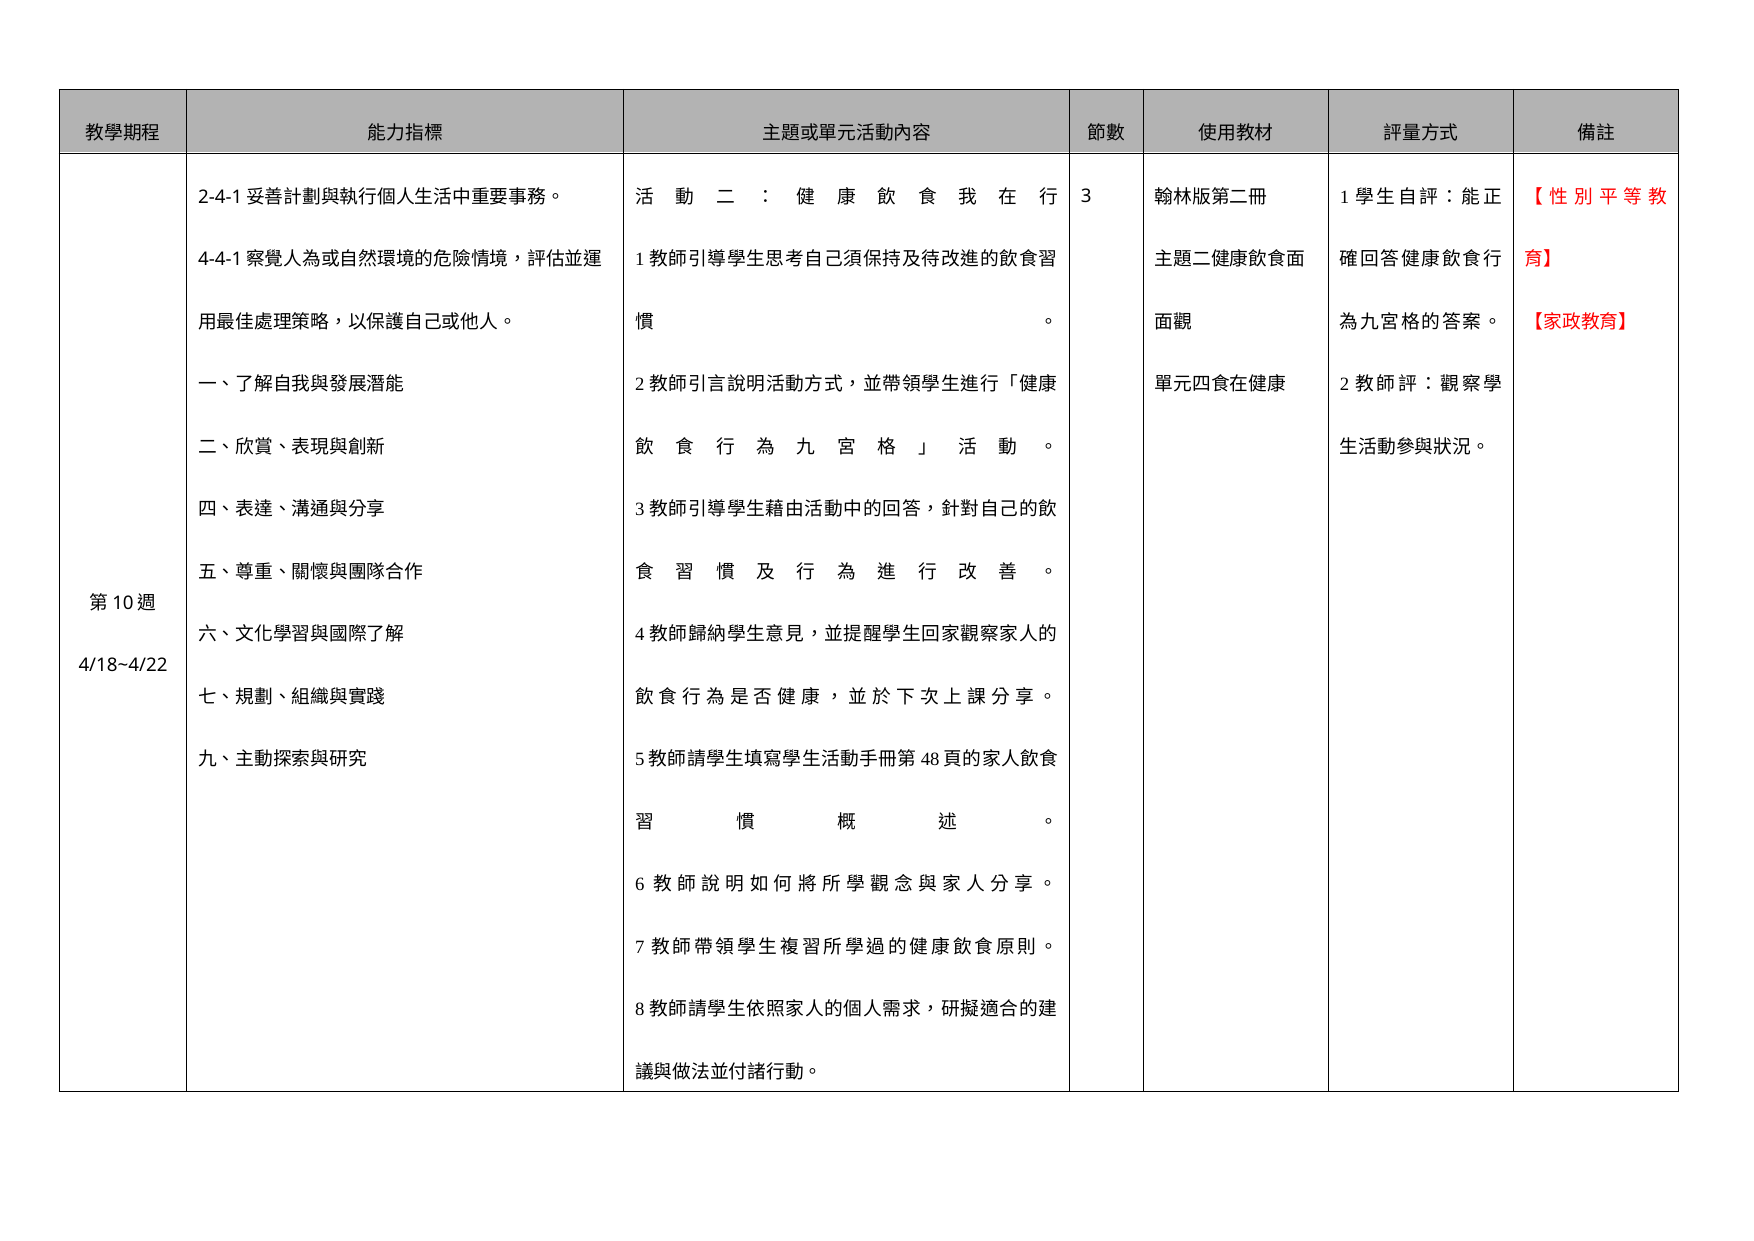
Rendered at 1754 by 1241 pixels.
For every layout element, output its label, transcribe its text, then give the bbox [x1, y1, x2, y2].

table_header 教學期程 [60, 90, 186, 152]
table_cell 1學生自評：能正確回答健康飲食行為九宮格的答案。 2教師評：觀察學生活動參與狀況。 [1329, 154, 1513, 1091]
table_header 使用教材 [1144, 90, 1328, 152]
table_header 備註 [1514, 90, 1678, 152]
table_cell 第10週 4/18~4/22 [60, 154, 186, 1091]
table_header 節數 [1070, 90, 1143, 152]
table_cell 2-4-1妥善計劃與執行個人生活中重要事務。 4-4-1察覺人為或自然環境的危險情境，評估並運用最佳處理策略，以保護自己或他人。 一、了解自我與發展潛能 二、欣賞、表現與創新 四、表達、溝通與分享 五、尊重、關懷與團隊合作 六、文化學習與國際了解 七、規劃、組織與實踐 九、主動探索與研究 [187, 154, 623, 1091]
table_header 評量方式 [1329, 90, 1513, 152]
table_header 主題或單元活動內容 [624, 90, 1069, 152]
table_cell 翰林版第二冊 主題二健康飲食面面觀 單元四食在健康 [1144, 154, 1328, 1091]
table_header 能力指標 [187, 90, 623, 152]
table_cell 【性別平等教育】 【家政教育】 [1514, 154, 1678, 1091]
table_cell 活動二：健康飲食我在行 1教師引導學生思考自己須保持及待改進的飲食習慣。 2教師引言說明活動方式，並帶領學生進行「健康飲食行為九宮格」活動。 3教師引導學生藉由活動中的回答，針對自己的飲食習慣及行為進行改善。 4教師歸納學生意見，並提醒學生回家觀察家人的飲食行為是否健康，並於下次上課分享。 5教師請學生填寫學生活動手冊第48頁的家人飲食習慣概述。 6教師說明如何將所學觀念與家人分享。 7教師帶領學生複習所學過的健康飲食原則。 8教師請學生依照家人的個人需求，研擬適合的建議與做法並付諸行動。 [624, 154, 1069, 1091]
table_cell 3 [1070, 154, 1143, 1091]
